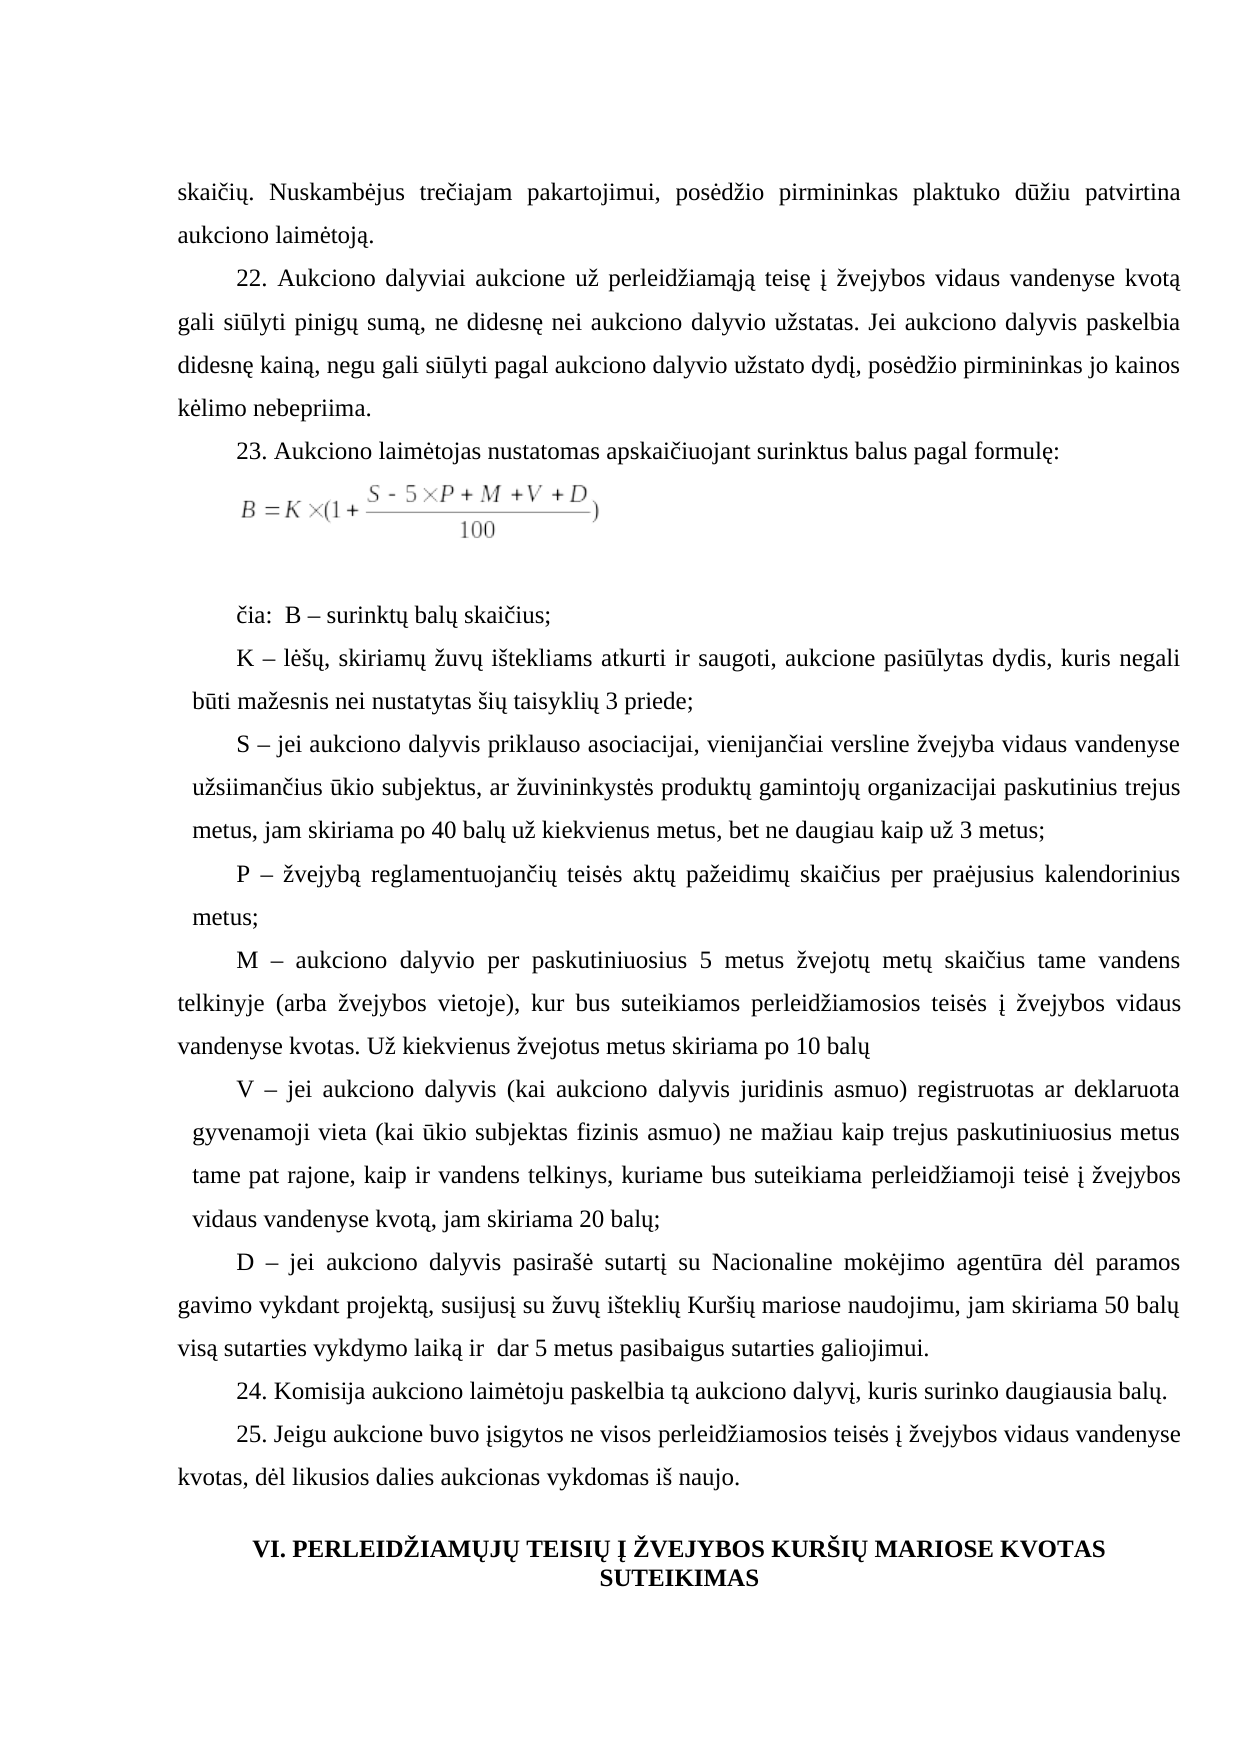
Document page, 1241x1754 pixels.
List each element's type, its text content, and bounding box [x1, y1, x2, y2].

text K – lėšų, skiriamų žuvų ištekliams atkurti ir saugoti, aukcione pasiūlytas dydis, kuris negali būti mažesnis nei nustatytas šių taisyklių 3 priede; [192, 643, 1181, 715]
text V – jei aukciono dalyvis (kai aukciono dalyvis juridinis asmuo) registruotas ar deklaruota gyvenamoji vieta (kai ūkio subjektas fizinis asmuo) ne mažiau kaip trejus paskutiniuosius metus tame pat rajone, kaip ir vandens telkinys, kuriame bus suteikiama perleidžiamoji teisė į žvejybos vidaus vandenyse kvotą, jam skiriama 20 balų; [192, 1074, 1181, 1232]
text 22. Aukciono dalyviai aukcione už perleidžiamąją teisę į žvejybos vidaus vandenyse kvotą gali siūlyti pinigų sumą, ne didesnę nei aukciono dalyvio užstatas. Jei aukciono dalyvis paskelbia didesnę kainą, negu gali siūlyti pagal aukciono dalyvio užstato dydį, posėdžio pirmininkas jo kainos kėlimo nebepriima. [177, 263, 1181, 422]
text 25. Jeigu aukcione buvo įsigytos ne visos perleidžiamosios teisės į žvejybos vidaus vandenyse kvotas, dėl likusios dalies aukcionas vykdomas iš naujo. [177, 1419, 1181, 1491]
text 23. Aukciono laimėtojas nustatomas apskaičiuojant surinktus balus pagal formulę: [192, 436, 1181, 465]
text S – jei aukciono dalyvis priklauso asociacijai, vienijančiai versline žvejyba vidaus vandenyse užsiimančius ūkio subjektus, ar žuvininkystės produktų gamintojų organizacijai paskutinius trejus metus, jam skiriama po 40 balų už kiekvienus metus, bet ne daugiau kaip už 3 metus; [192, 729, 1181, 844]
text VI. PERLEIDŽIAMŲJŲ TEISIŲ Į ŽVEJYBOS KURŠIŲ MARIOSE KVOTAS SUTEIKIMAS [177, 1534, 1181, 1592]
text skaičių. Nuskambėjus trečiajam pakartojimui, posėdžio pirmininkas plaktuko dūžiu patvirtina aukciono laimėtoją. [177, 177, 1181, 249]
text čia: B – surinktų balų skaičius; [192, 600, 1181, 629]
text P – žvejybą reglamentuojančių teisės aktų pažeidimų skaičius per praėjusius kalendorinius metus; [192, 859, 1181, 931]
text 24. Komisija aukciono laimėtoju paskelbia tą aukciono dalyvį, kuris surinko daugiausia balų. [177, 1376, 1181, 1405]
text D – jei aukciono dalyvis pasirašė sutartį su Nacionaline mokėjimo agentūra dėl paramos gavimo vykdant projektą, susijusį su žuvų išteklių Kuršių mariose naudojimu, jam skiriama 50 balų visą sutarties vykdymo laiką ir dar 5 metus pasibaigus sutarties galiojimui. [177, 1247, 1181, 1362]
text M – aukciono dalyvio per paskutiniuosius 5 metus žvejotų metų skaičius tame vandens telkinyje (arba žvejybos vietoje), kur bus suteikiamos perleidžiamosios teisės į žvejybos vidaus vandenyse kvotas. Už kiekvienus žvejotus metus skiriama po 10 balų [177, 945, 1181, 1060]
